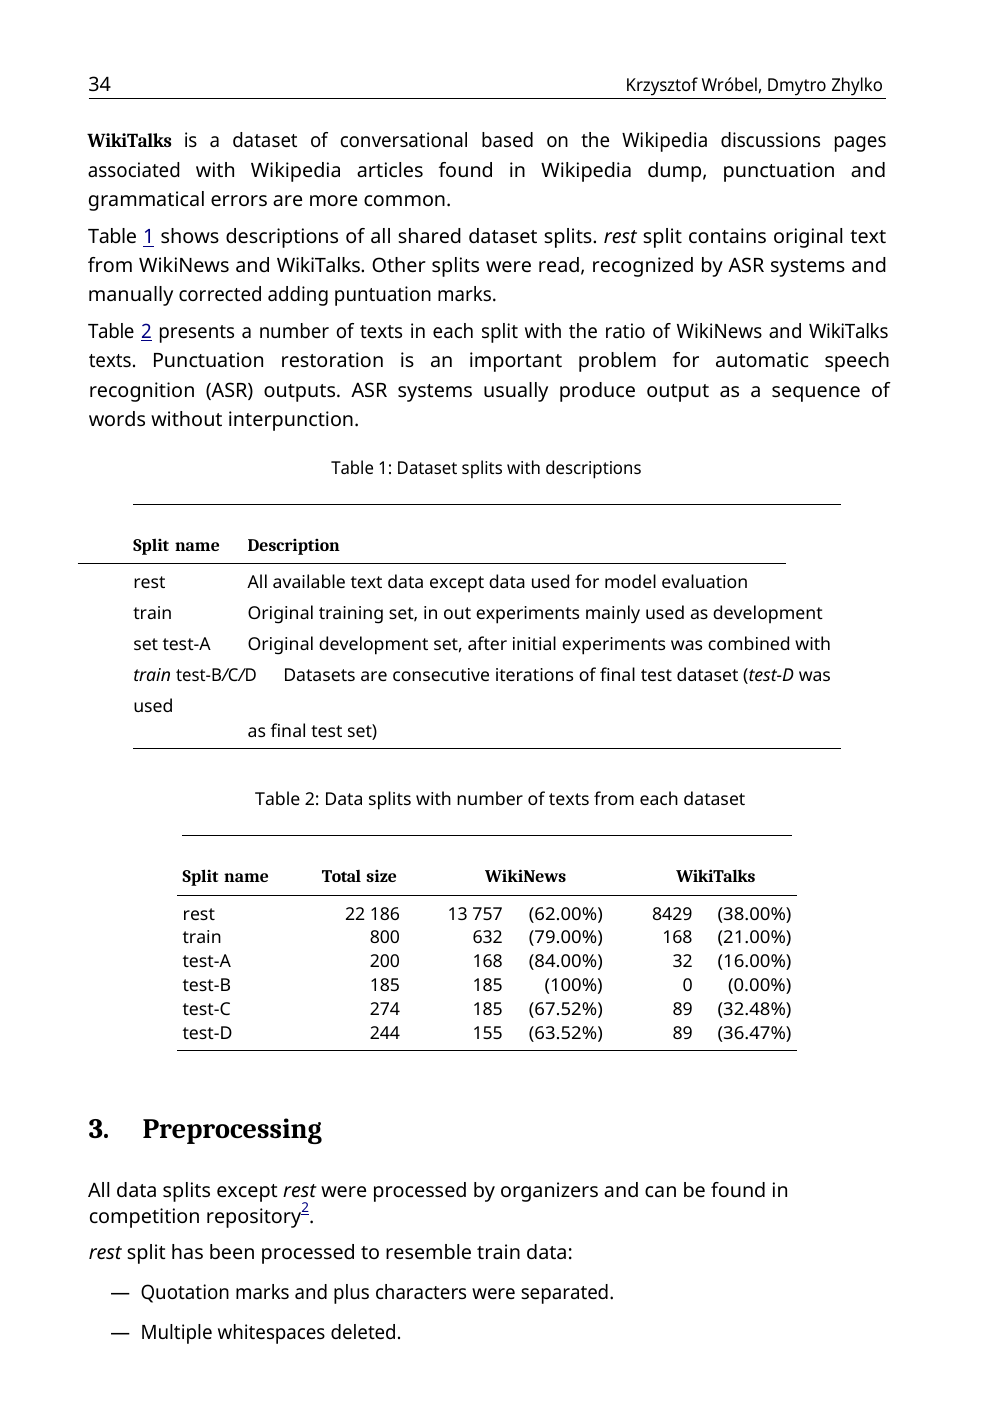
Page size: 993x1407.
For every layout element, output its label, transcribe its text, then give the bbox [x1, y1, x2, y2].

text as final test set) [247, 724, 374, 740]
text Table 1: Dataset splits with descriptions [331, 456, 901, 480]
table_cell test-D [177, 1019, 288, 1049]
table_cell (16.00%) [705, 948, 797, 971]
text as final test set) [373, 724, 901, 740]
text WikiTalks is a dataset of conversational based on the Wikipedia discussions pages associated with Wikipedia articles found in Wikipedia dump, punctuation and grammatical errors are more common. [87, 126, 887, 212]
text Table 2 presents a number of texts in each split with the ratio of WikiNews and WikiTalks texts. Punctuation restoration is an important problem for automatic speech recognition (ASR) outputs. ASR systems usually produce output as a sequence of words without interpunction. [88, 317, 890, 433]
text rest All available text data except data used for model evaluation [133, 570, 901, 594]
table_cell 155 [425, 1019, 515, 1049]
text rest split has been processed to resemble train data: [88, 1238, 901, 1265]
table_header rest [177, 896, 288, 923]
table_cell 185 [288, 971, 424, 995]
table_cell train [177, 924, 288, 947]
text 34 Krzysztof Wróbel, Dmytro Zhylko [88, 71, 901, 98]
table_cell 185 [425, 971, 515, 995]
table_cell 185 [425, 995, 515, 1019]
table_header 13 757 [425, 896, 515, 923]
table_cell test-B [177, 971, 288, 995]
table_cell (63.52%) [515, 1019, 627, 1049]
table_cell (84.00%) [515, 948, 627, 971]
text train Original training set, in out experiments mainly used as development set test-A Original development set, after initial experiments was combined with train test-B/C/D Datasets are consecutive iterations of final test dataset (test-D was used [133, 601, 842, 717]
table_cell test-C [177, 995, 288, 1019]
table_header (38.00%) [705, 896, 797, 923]
table_header 8429 [627, 896, 704, 923]
text Table 2: Data splits with number of texts from each dataset [255, 787, 901, 811]
table_cell 632 [425, 924, 515, 947]
table_cell 168 [627, 924, 704, 947]
table_cell 89 [627, 995, 704, 1019]
text Split name Total size WikiNews WikiTalks [182, 867, 901, 887]
table_cell (21.00%) [705, 924, 797, 947]
table_cell test-A [177, 948, 288, 971]
table_cell 0 [627, 971, 704, 995]
table_cell (67.52%) [515, 995, 627, 1019]
table_cell 200 [288, 948, 424, 971]
table_cell 274 [288, 995, 424, 1019]
list Quotation marks and plus characters were separated. [110, 1278, 901, 1305]
text All data splits except rest were processed by organizers and can be found in competition repository2. [88, 1177, 887, 1229]
table_cell (32.48%) [705, 995, 797, 1019]
table_cell (0.00%) [705, 971, 797, 995]
table_cell 800 [288, 924, 424, 947]
text Table 1 shows descriptions of all shared dataset splits. rest split contains original text from WikiNews and WikiTalks. Other splits were read, recognized by ASR systems and manually corrected adding puntuation marks. [88, 223, 887, 307]
table_cell 244 [288, 1019, 424, 1049]
table_cell (100%) [515, 971, 627, 995]
table_cell (79.00%) [515, 924, 627, 947]
table_cell 168 [425, 948, 515, 971]
table_cell 32 [627, 948, 704, 971]
table_cell (36.47%) [705, 1019, 797, 1049]
list Preprocessing [88, 1113, 901, 1146]
text Split name Description [133, 536, 901, 556]
table_header 22 186 [288, 896, 424, 923]
table_cell 89 [627, 1019, 704, 1049]
list Multiple whitespaces deleted. [110, 1318, 901, 1345]
table_header (62.00%) [515, 896, 627, 923]
